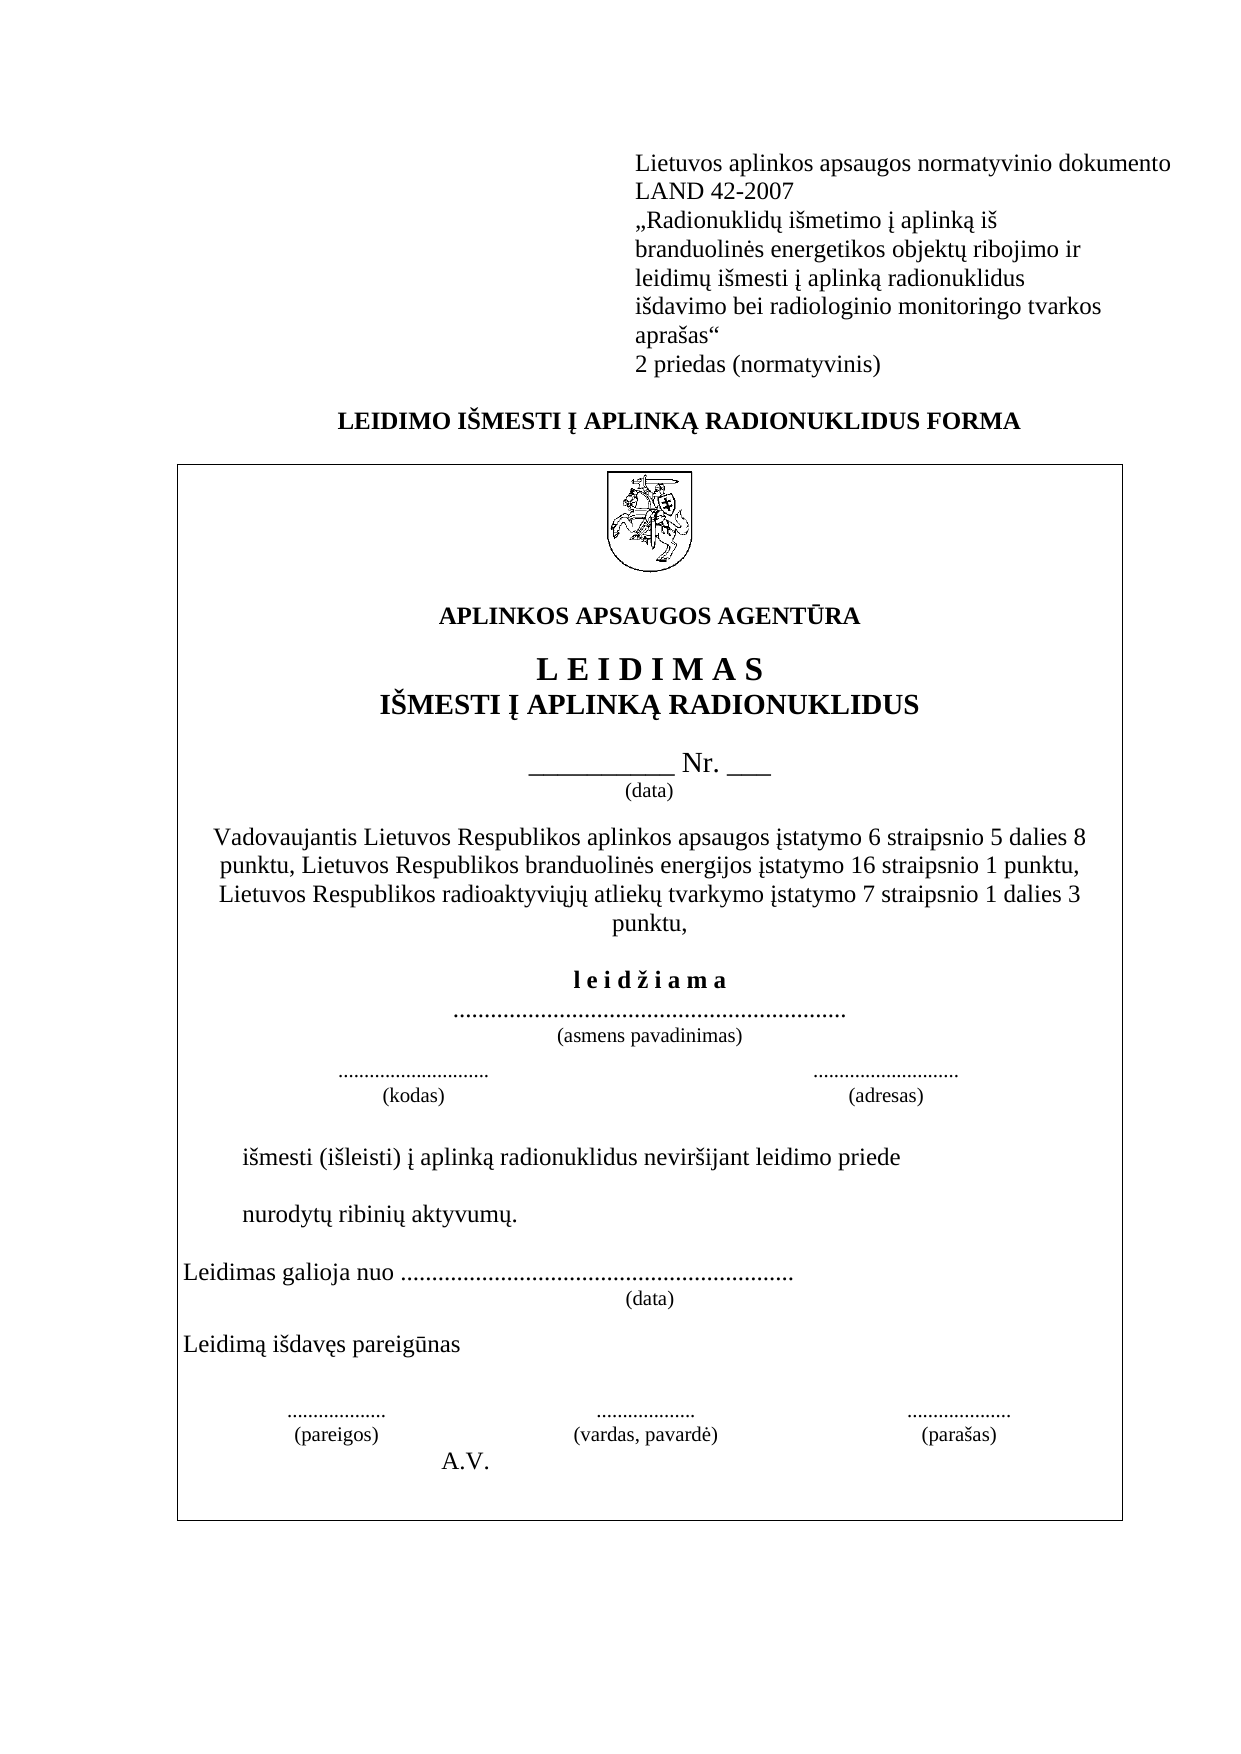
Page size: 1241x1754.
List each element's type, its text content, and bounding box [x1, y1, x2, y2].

table_cell ............................ (adresas) [650, 1053, 1122, 1112]
table_cell ............................. (kodas) [178, 1053, 649, 1112]
text branduolinės energetikos objektų ribojimo ir [635, 234, 1181, 263]
text Lietuvos aplinkos apsaugos normatyvinio dokumento [635, 148, 1181, 176]
table_cell ................... (pareigos) A.V. [178, 1392, 495, 1481]
table_cell [178, 1481, 1122, 1520]
table_header (herbas) APLINKOS APSAUGOS AGENTŪRA L E I D I M A S IŠMESTI Į APLINKĄ RADIONUKLIDUS __________ Nr. ___ (data) Vadovaujantis Lietuvos Respublikos aplinkos apsaugos įstatymo 6 straipsnio 5 dalies 8 punktu, Lietuvos Respublikos branduolinės energijos įstatymo 16 straipsnio 1 punktu, Lietuvos Respublikos radioaktyviųjų atliekų tvarkymo įstatymo 7 straipsnio 1 dalies 3 punktu, l e i d ž i a m a ............................................................... (asmens pavadinimas) [178, 465, 1122, 1053]
table_cell ................... (vardas, pavardė) [495, 1392, 796, 1481]
text 2 priedas (normatyvinis) [635, 349, 1181, 378]
table_cell išmesti (išleisti) į aplinką radionuklidus neviršijant leidimo priede nurodytų ribinių aktyvumų. Leidimas galioja nuo ............................................................... (data) Leidimą išdavęs pareigūnas [178, 1112, 1122, 1392]
text išdavimo bei radiologinio monitoringo tvarkos aprašas“ [635, 291, 1181, 349]
table_cell .................... (parašas) [796, 1392, 1122, 1481]
text leidimų išmesti į aplinką radionuklidus [635, 263, 1181, 291]
text „Radionuklidų išmetimo į aplinką iš [635, 205, 1181, 234]
text LEIDIMO IŠMESTI Į APLINKĄ RADIONUKLIDUS FORMA [177, 406, 1181, 435]
text LAND 42-2007 [635, 176, 1181, 205]
